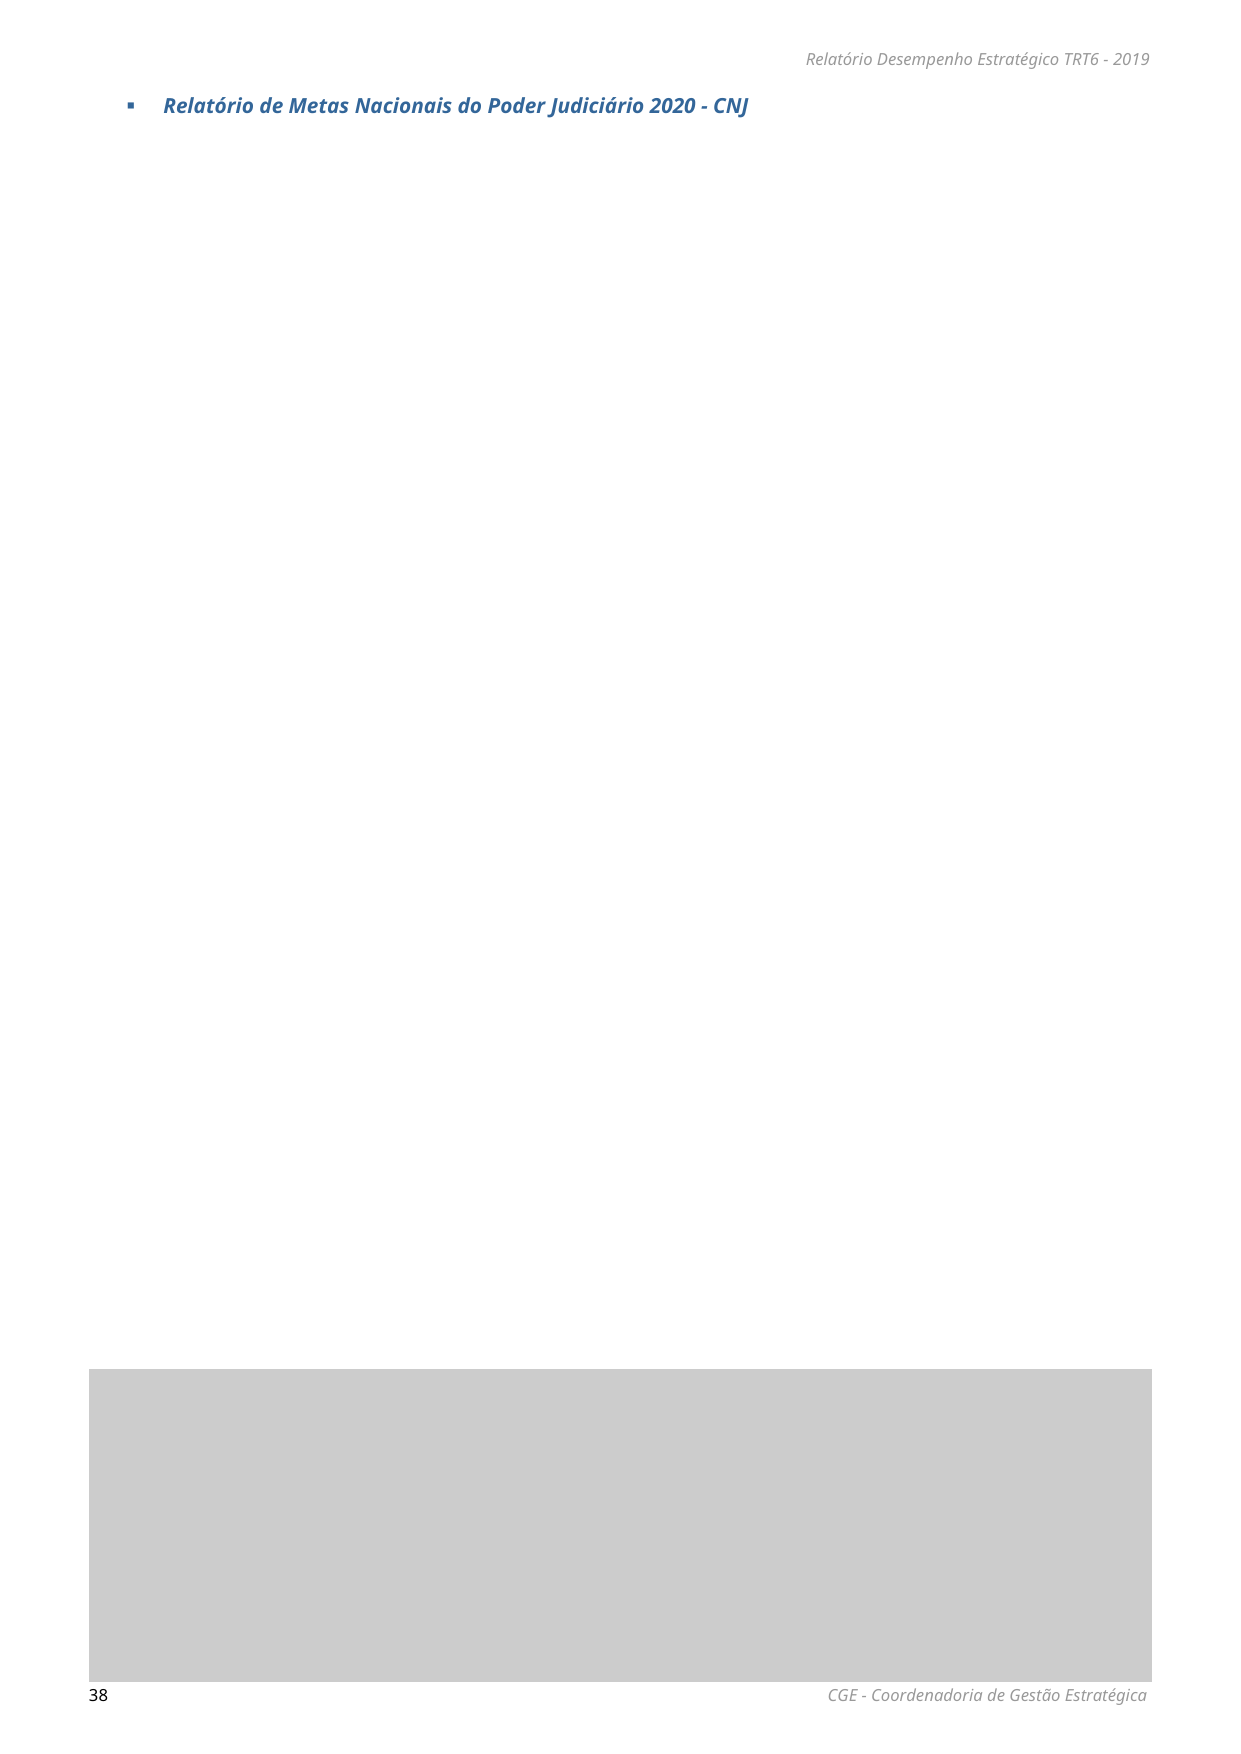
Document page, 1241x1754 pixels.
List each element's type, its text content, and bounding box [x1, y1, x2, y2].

list Relatório de Metas Nacionais do Poder Judiciário 2020 - CNJ [126, 92, 1152, 120]
